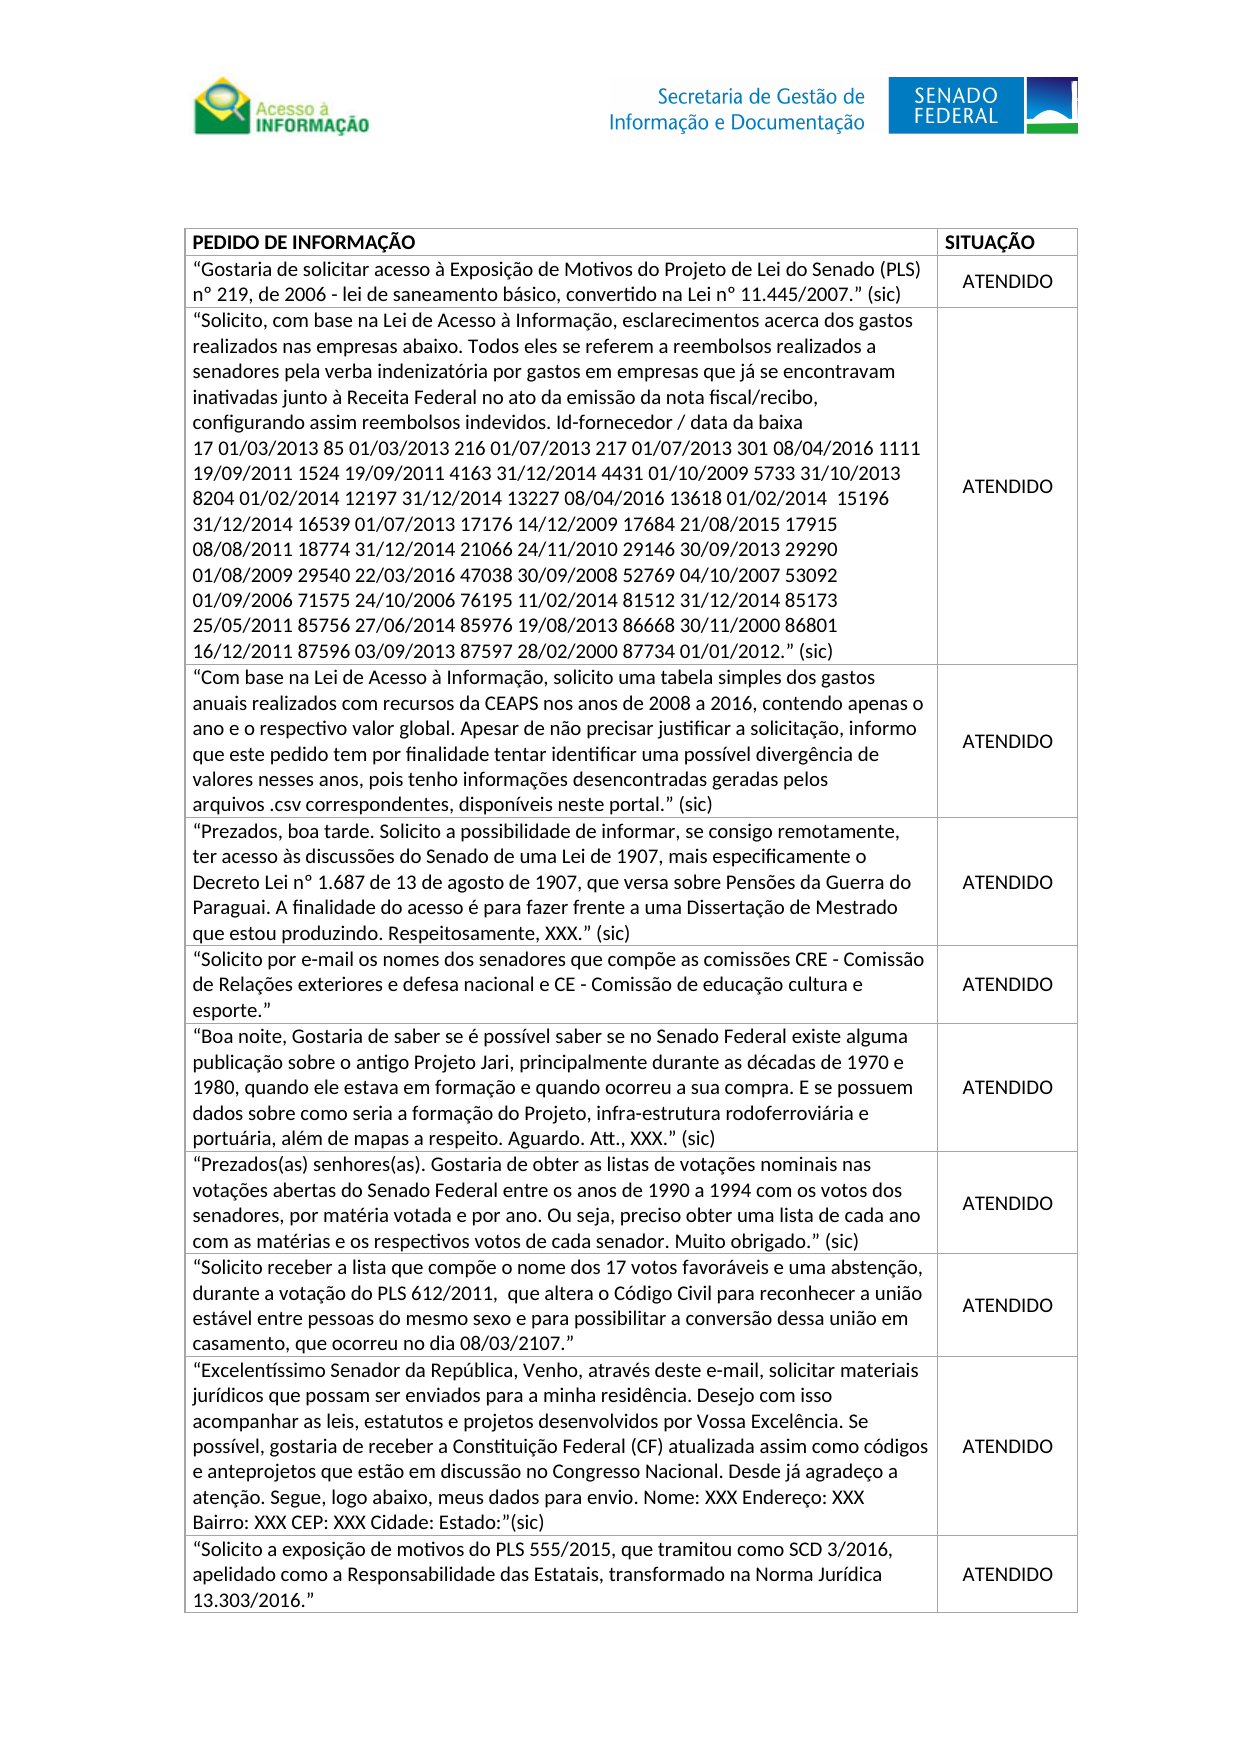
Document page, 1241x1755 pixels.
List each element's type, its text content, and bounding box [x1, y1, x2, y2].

table_cell ATENDIDO [938, 1024, 1077, 1151]
table_cell ATENDIDO [938, 256, 1077, 307]
table_cell ATENDIDO [938, 1536, 1077, 1612]
table_cell “Solicito, com base na Lei de Acesso à Informação, esclarecimentos acerca dos gastos realizados nas empresas abaixo. Todos eles se referem a reembolsos realizados a senadores pela verba indenizatória por gastos em empresas que já se encontravam inativadas junto à Receita Federal no ato da emissão da nota fiscal/recibo, configurando assim reembolsos indevidos. Id-fornecedor / data da baixa 17 01/03/2013 85 01/03/2013 216 01/07/2013 217 01/07/2013 301 08/04/2016 1111 19/09/2011 1524 19/09/2011 4163 31/12/2014 4431 01/10/2009 5733 31/10/2013 8204 01/02/2014 12197 31/12/2014 13227 08/04/2016 13618 01/02/2014 15196 31/12/2014 16539 01/07/2013 17176 14/12/2009 17684 21/08/2015 17915 08/08/2011 18774 31/12/2014 21066 24/11/2010 29146 30/09/2013 29290 01/08/2009 29540 22/03/2016 47038 30/09/2008 52769 04/10/2007 53092 01/09/2006 71575 24/10/2006 76195 11/02/2014 81512 31/12/2014 85173 25/05/2011 85756 27/06/2014 85976 19/08/2013 86668 30/11/2000 86801 16/12/2011 87596 03/09/2013 87597 28/02/2000 87734 01/01/2012.” (sic) [186, 308, 937, 663]
table_cell ATENDIDO [938, 1254, 1077, 1356]
table_cell “Com base na Lei de Acesso à Informação, solicito uma tabela simples dos gastos anuais realizados com recursos da CEAPS nos anos de 2008 a 2016, contendo apenas o ano e o respectivo valor global. Apesar de não precisar justificar a solicitação, informo que este pedido tem por finalidade tentar identificar uma possível divergência de valores nesses anos, pois tenho informações desencontradas geradas pelos arquivos .csv correspondentes, disponíveis neste portal.” (sic) [186, 665, 937, 817]
table_cell “Prezados(as) senhores(as). Gostaria de obter as listas de votações nominais nas votações abertas do Senado Federal entre os anos de 1990 a 1994 com os votos dos senadores, por matéria votada e por ano. Ou seja, preciso obter uma lista de cada ano com as matérias e os respectivos votos de cada senador. Muito obrigado.” (sic) [186, 1152, 937, 1253]
table_cell “Excelentíssimo Senador da República, Venho, através deste e-mail, solicitar materiais jurídicos que possam ser enviados para a minha residência. Desejo com isso acompanhar as leis, estatutos e projetos desenvolvidos por Vossa Excelência. Se possível, gostaria de receber a Constituição Federal (CF) atualizada assim como códigos e anteprojetos que estão em discussão no Congresso Nacional. Desde já agradeço a atenção. Segue, logo abaixo, meus dados para envio. Nome: XXX Endereço: XXX Bairro: XXX CEP: XXX Cidade: Estado:”(sic) [186, 1357, 937, 1535]
table_cell “Prezados, boa tarde. Solicito a possibilidade de informar, se consigo remotamente, ter acesso às discussões do Senado de uma Lei de 1907, mais especificamente o Decreto Lei nº 1.687 de 13 de agosto de 1907, que versa sobre Pensões da Guerra do Paraguai. A finalidade do acesso é para fazer frente a uma Dissertação de Mestrado que estou produzindo. Respeitosamente, XXX.” (sic) [186, 818, 937, 945]
table_header PEDIDO DE INFORMAÇÃO [186, 229, 937, 255]
table_cell ATENDIDO [938, 1152, 1077, 1253]
table_cell ATENDIDO [938, 1357, 1077, 1535]
table_cell ATENDIDO [938, 308, 1077, 663]
table_cell ATENDIDO [938, 818, 1077, 945]
table_cell “Solicito a exposição de motivos do PLS 555/2015, que tramitou como SCD 3/2016, apelidado como a Responsabilidade das Estatais, transformado na Norma Jurídica 13.303/2016.” [186, 1536, 937, 1612]
table_cell “Boa noite, Gostaria de saber se é possível saber se no Senado Federal existe alguma publicação sobre o antigo Projeto Jari, principalmente durante as décadas de 1970 e 1980, quando ele estava em formação e quando ocorreu a sua compra. E se possuem dados sobre como seria a formação do Projeto, infra-estrutura rodoferroviária e portuária, além de mapas a respeito. Aguardo. Att., XXX.” (sic) [186, 1024, 937, 1151]
table_cell “Solicito receber a lista que compõe o nome dos 17 votos favoráveis e uma abstenção, durante a votação do PLS 612/2011, que altera o Código Civil para reconhecer a união estável entre pessoas do mesmo sexo e para possibilitar a conversão dessa união em casamento, que ocorreu no dia 08/03/2107.” [186, 1254, 937, 1356]
table_cell ATENDIDO [938, 946, 1077, 1022]
table_cell “Solicito por e-mail os nomes dos senadores que compõe as comissões CRE - Comissão de Relações exteriores e defesa nacional e CE - Comissão de educação cultura e esporte.” [186, 946, 937, 1022]
table_cell “Gostaria de solicitar acesso à Exposição de Motivos do Projeto de Lei do Senado (PLS) nº 219, de 2006 - lei de saneamento básico, convertido na Lei nº 11.445/2007.” (sic) [186, 256, 937, 307]
table_header SITUAÇÃO [938, 229, 1077, 255]
table_cell ATENDIDO [938, 665, 1077, 817]
